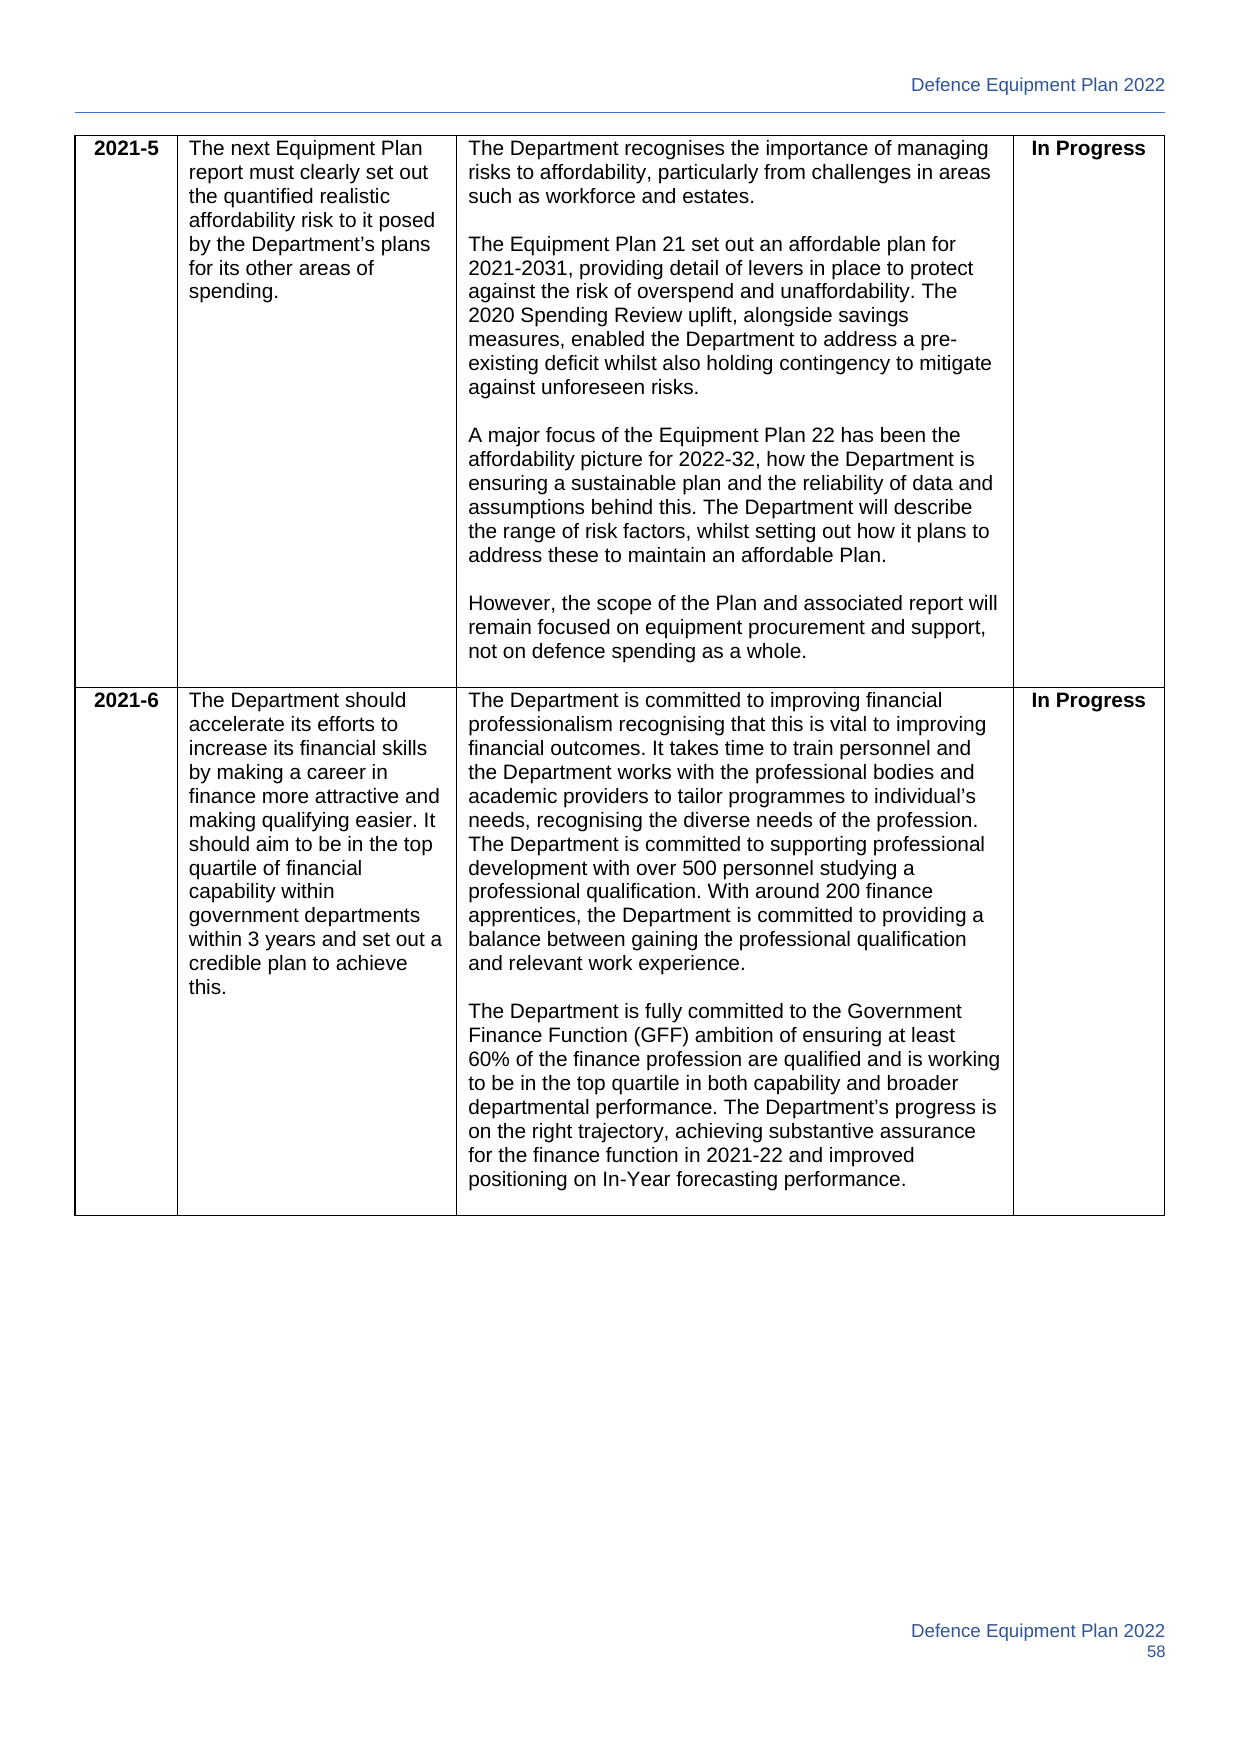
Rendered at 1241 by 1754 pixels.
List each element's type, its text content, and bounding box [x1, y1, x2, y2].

table_cell The Department is committed to improving financial professionalism recognising that this is vital to improving financial outcomes. It takes time to train personnel and the Department works with the professional bodies and academic providers to tailor programmes to individual’s needs, recognising the diverse needs of the profession. The Department is committed to supporting professional development with over 500 personnel studying a professional qualification. With around 200 finance apprentices, the Department is committed to providing a balance between gaining the professional qualification and relevant work experience. The Department is fully committed to the Government Finance Function (GFF) ambition of ensuring at least 60% of the finance profession are qualified and is working to be in the top quartile in both capability and broader departmental performance. The Department’s progress is on the right trajectory, achieving substantive assurance for the finance function in 2021-22 and improved positioning on In-Year forecasting performance. [457, 688, 1013, 1215]
table_cell 2021-6 [76, 688, 177, 1215]
table_cell 2021-5 [76, 136, 177, 687]
table_cell The Department should accelerate its efforts to increase its financial skills by making a career in finance more attractive and making qualifying easier. It should aim to be in the top quartile of financial capability within government departments within 3 years and set out a credible plan to achieve this. [178, 688, 456, 1215]
table_cell The next Equipment Plan report must clearly set out the quantified realistic affordability risk to it posed by the Department’s plans for its other areas of spending. [178, 136, 456, 687]
table_cell In Progress [1014, 136, 1164, 687]
table_cell The Department recognises the importance of managing risks to affordability, particularly from challenges in areas such as workforce and estates. The Equipment Plan 21 set out an affordable plan for 2021-2031, providing detail of levers in place to protect against the risk of overspend and unaffordability. The 2020 Spending Review uplift, alongside savings measures, enabled the Department to address a pre-existing deficit whilst also holding contingency to mitigate against unforeseen risks. A major focus of the Equipment Plan 22 has been the affordability picture for 2022-32, how the Department is ensuring a sustainable plan and the reliability of data and assumptions behind this. The Department will describe the range of risk factors, whilst setting out how it plans to address these to maintain an affordable Plan. However, the scope of the Plan and associated report will remain focused on equipment procurement and support, not on defence spending as a whole. [457, 136, 1013, 687]
table_cell In Progress [1014, 688, 1164, 1215]
